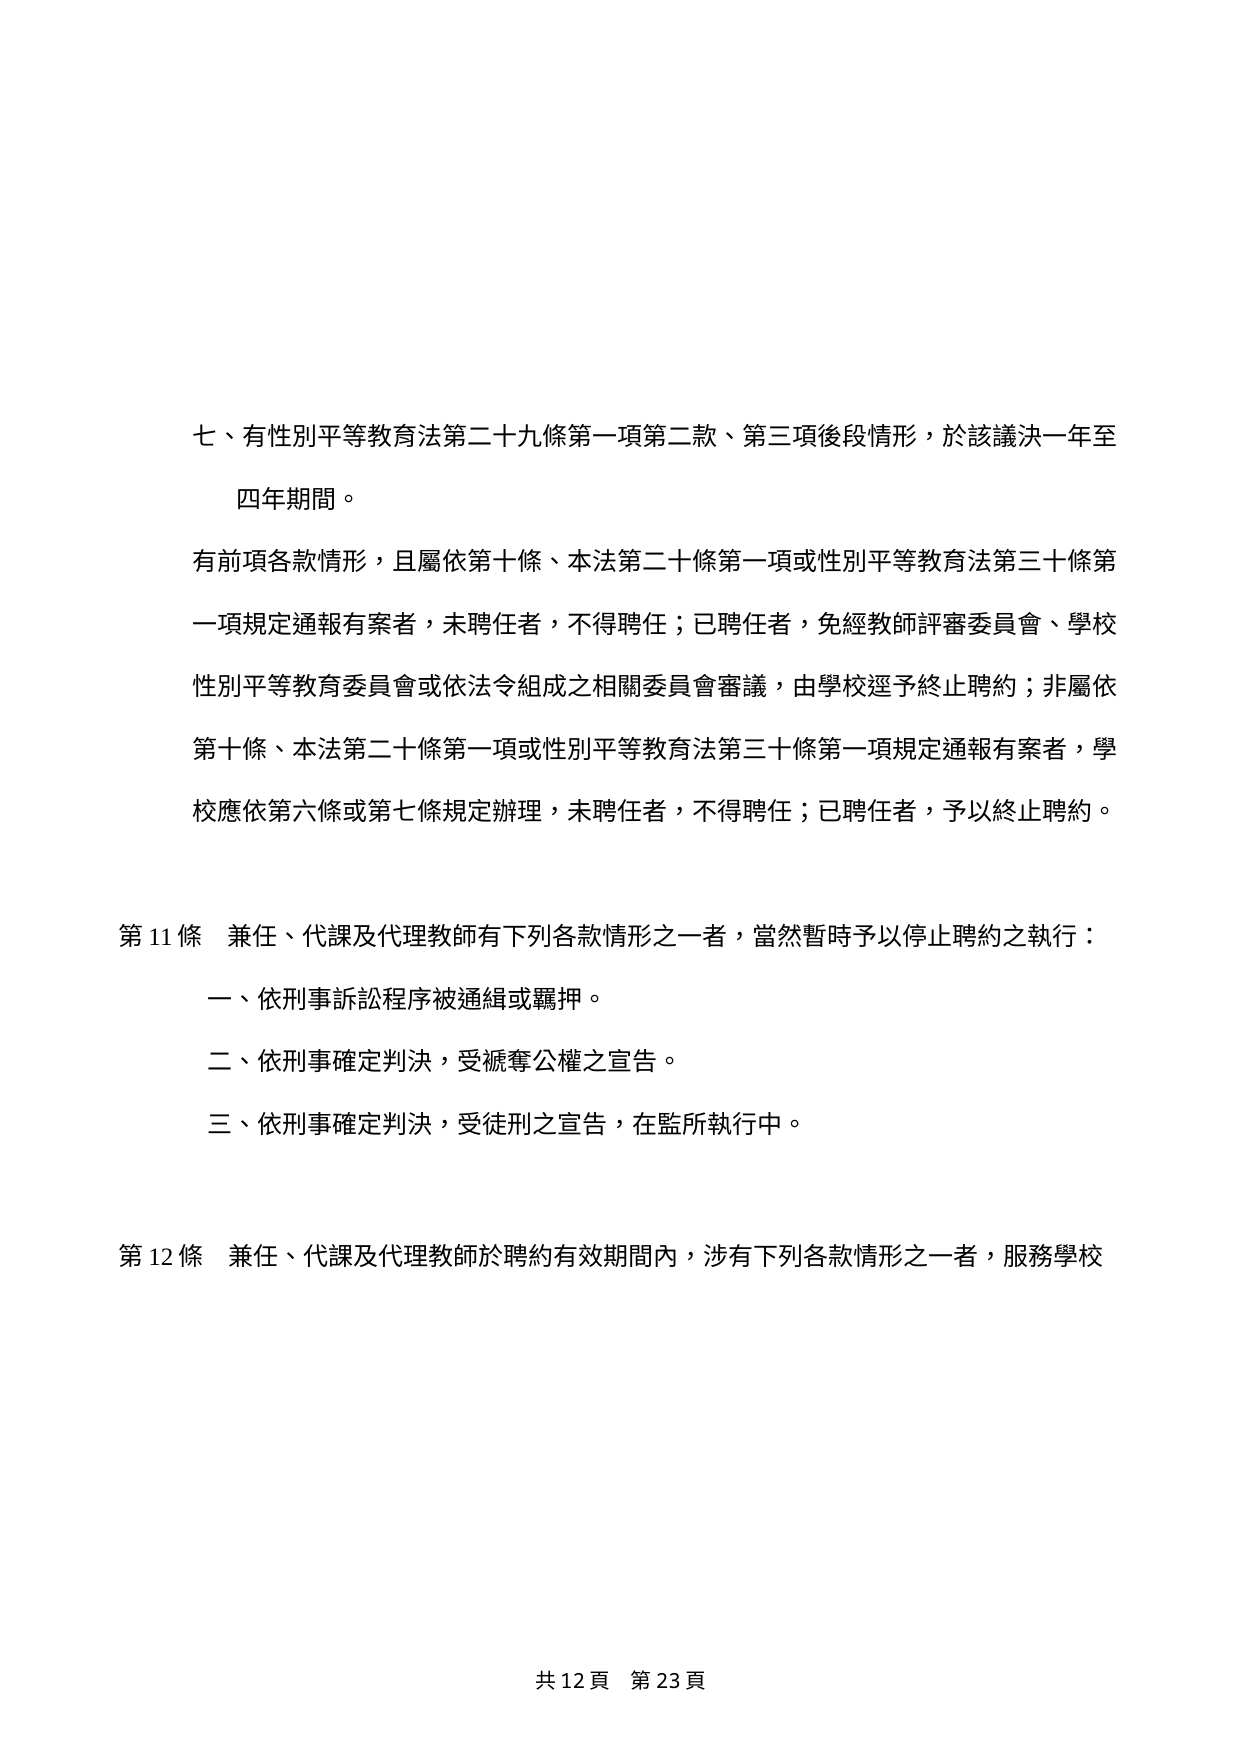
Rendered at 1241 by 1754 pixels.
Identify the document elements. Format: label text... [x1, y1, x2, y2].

text 第11條 兼任、代課及代理教師有下列各款情形之一者，當然暫時予以停止聘約之執行： [118, 893, 1122, 956]
text 有前項各款情形，且屬依第十條、本法第二十條第一項或性別平等教育法第三十條第一項規定通報有案者，未聘任者，不得聘任；已聘任者，免經教師評審委員會、學校性別平等教育委員會或依法令組成之相關委員會審議，由學校逕予終止聘約；非屬依第十條、本法第二十條第一項或性別平等教育法第三十條第一項規定通報有案者，學校應依第六條或第七條規定辦理，未聘任者，不得聘任；已聘任者，予以終止聘約。 [192, 518, 1122, 831]
text 二、依刑事確定判決，受褫奪公權之宣告。 [207, 1018, 1122, 1081]
text 一、依刑事訴訟程序被通緝或羈押。 [207, 956, 1122, 1018]
text 三、依刑事確定判決，受徒刑之宣告，在監所執行中。 [207, 1081, 1122, 1143]
text 第12條 兼任、代課及代理教師於聘約有效期間內，涉有下列各款情形之一者，服務學校 [118, 1212, 1122, 1275]
text 七、有性別平等教育法第二十九條第一項第二款、第三項後段情形，於該議決一年至四年期間。 [192, 393, 1122, 518]
